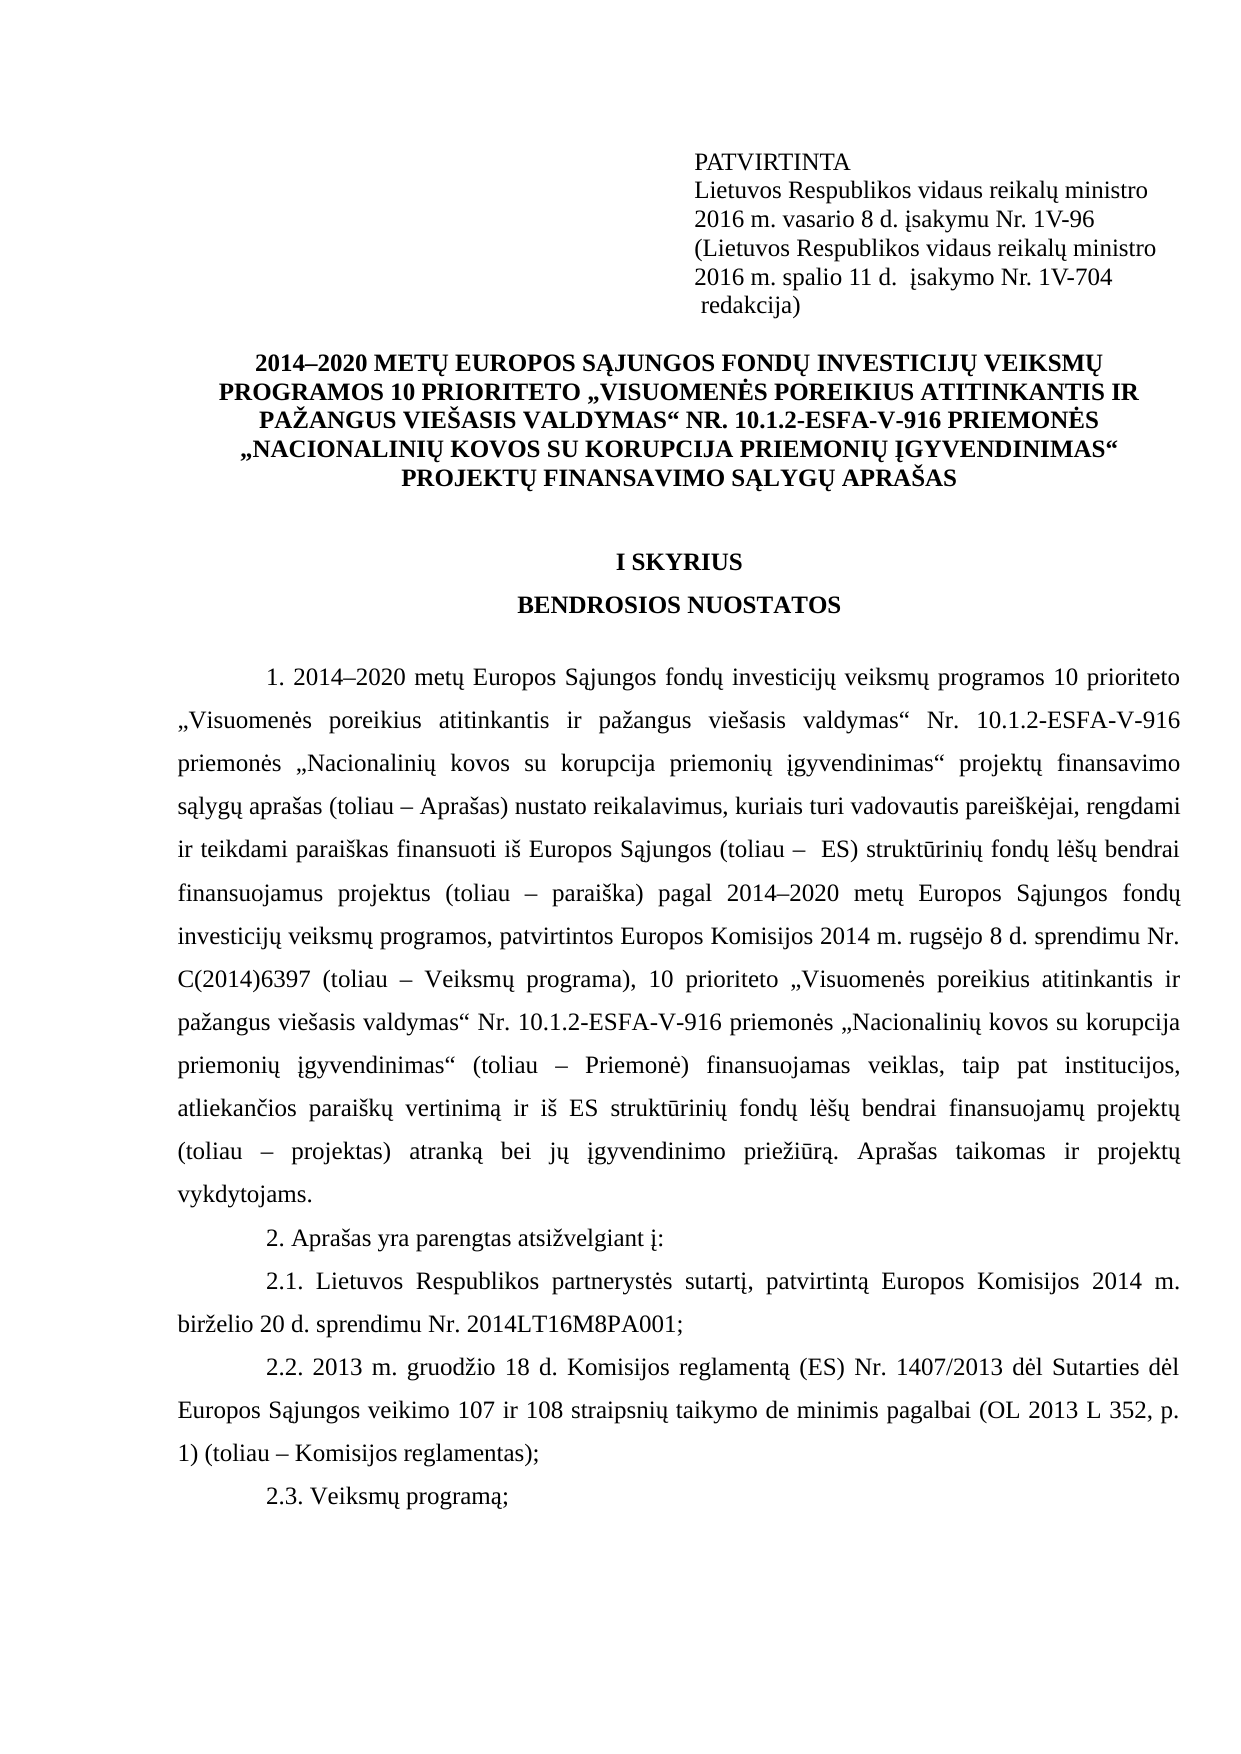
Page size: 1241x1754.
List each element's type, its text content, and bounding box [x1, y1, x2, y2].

text BENDROSIOS NUOSTATOS [177, 590, 1181, 619]
text 2.3. Veiksmų programą; [266, 1481, 1181, 1510]
text 2. Aprašas yra parengtas atsižvelgiant į: [177, 1223, 1181, 1251]
text (Lietuvos Respublikos vidaus reikalų ministro [576, 233, 1181, 262]
text Lietuvos Respublikos vidaus reikalų ministro 2016 m. vasario 8 d. įsakymu Nr. 1V-96 [694, 176, 1181, 233]
text I SKYRIUS [177, 547, 1181, 576]
text 1. 2014–2020 metų Europos Sąjungos fondų investicijų veiksmų programos 10 prioriteto „Visuomenės poreikius atitinkantis ir pažangus viešasis valdymas“ Nr. 10.1.2-ESFA-V-916 priemonės „Nacionalinių kovos su korupcija priemonių įgyvendinimas“ projektų finansavimo sąlygų aprašas (toliau – Aprašas) nustato reikalavimus, kuriais turi vadovautis pareiškėjai, rengdami ir teikdami paraiškas finansuoti iš Europos Sąjungos (toliau – ES) struktūrinių fondų lėšų bendrai finansuojamus projektus (toliau – paraiška) pagal 2014–2020 metų Europos Sąjungos fondų investicijų veiksmų programos, patvirtintos Europos Komisijos 2014 m. rugsėjo 8 d. sprendimu Nr. C(2014)6397 (toliau – Veiksmų programa), 10 prioriteto „Visuomenės poreikius atitinkantis ir pažangus viešasis valdymas“ Nr. 10.1.2-ESFA-V-916 priemonės „Nacionalinių kovos su korupcija priemonių įgyvendinimas“ (toliau – Priemonė) finansuojamas veiklas, taip pat institucijos, atliekančios paraiškų vertinimą ir iš ES struktūrinių fondų lėšų bendrai finansuojamų projektų (toliau – projektas) atranką bei jų įgyvendinimo priežiūrą. Aprašas taikomas ir projektų vykdytojams. [177, 662, 1181, 1208]
text PATVIRTINTA [177, 147, 1181, 176]
text 2016 m. spalio 11 d. įsakymo Nr. 1V-704 [177, 262, 1181, 291]
text 2.2. 2013 m. gruodžio 18 d. Komisijos reglamentą (ES) Nr. 1407/2013 dėl Sutarties dėl Europos Sąjungos veikimo 107 ir 108 straipsnių taikymo de minimis pagalbai (OL 2013 L 352, p. 1) (toliau – Komisijos reglamentas); [177, 1352, 1181, 1467]
text 2014–2020 METŲ EUROPOS SĄJUNGOS FONDŲ INVESTICIJŲ VEIKSMŲ PROGRAMOS 10 PRIORITETO „VISUOMENĖS POREIKIUS ATITINKANTIS IR PAŽANGUS VIEŠASIS VALDYMAS“ NR. 10.1.2-ESFA-V-916 PRIEMONĖS „NACIONALINIŲ KOVOS SU KORUPCIJA PRIEMONIŲ ĮGYVENDINIMAS“ PROJEKTŲ FINANSAVIMO SĄLYGŲ APRAŠAS [177, 348, 1181, 492]
text 2.1. Lietuvos Respublikos partnerystės sutartį, patvirtintą Europos Komisijos 2014 m. birželio 20 d. sprendimu Nr. 2014LT16M8PA001; [177, 1266, 1181, 1338]
text redakcija) [177, 291, 1181, 319]
